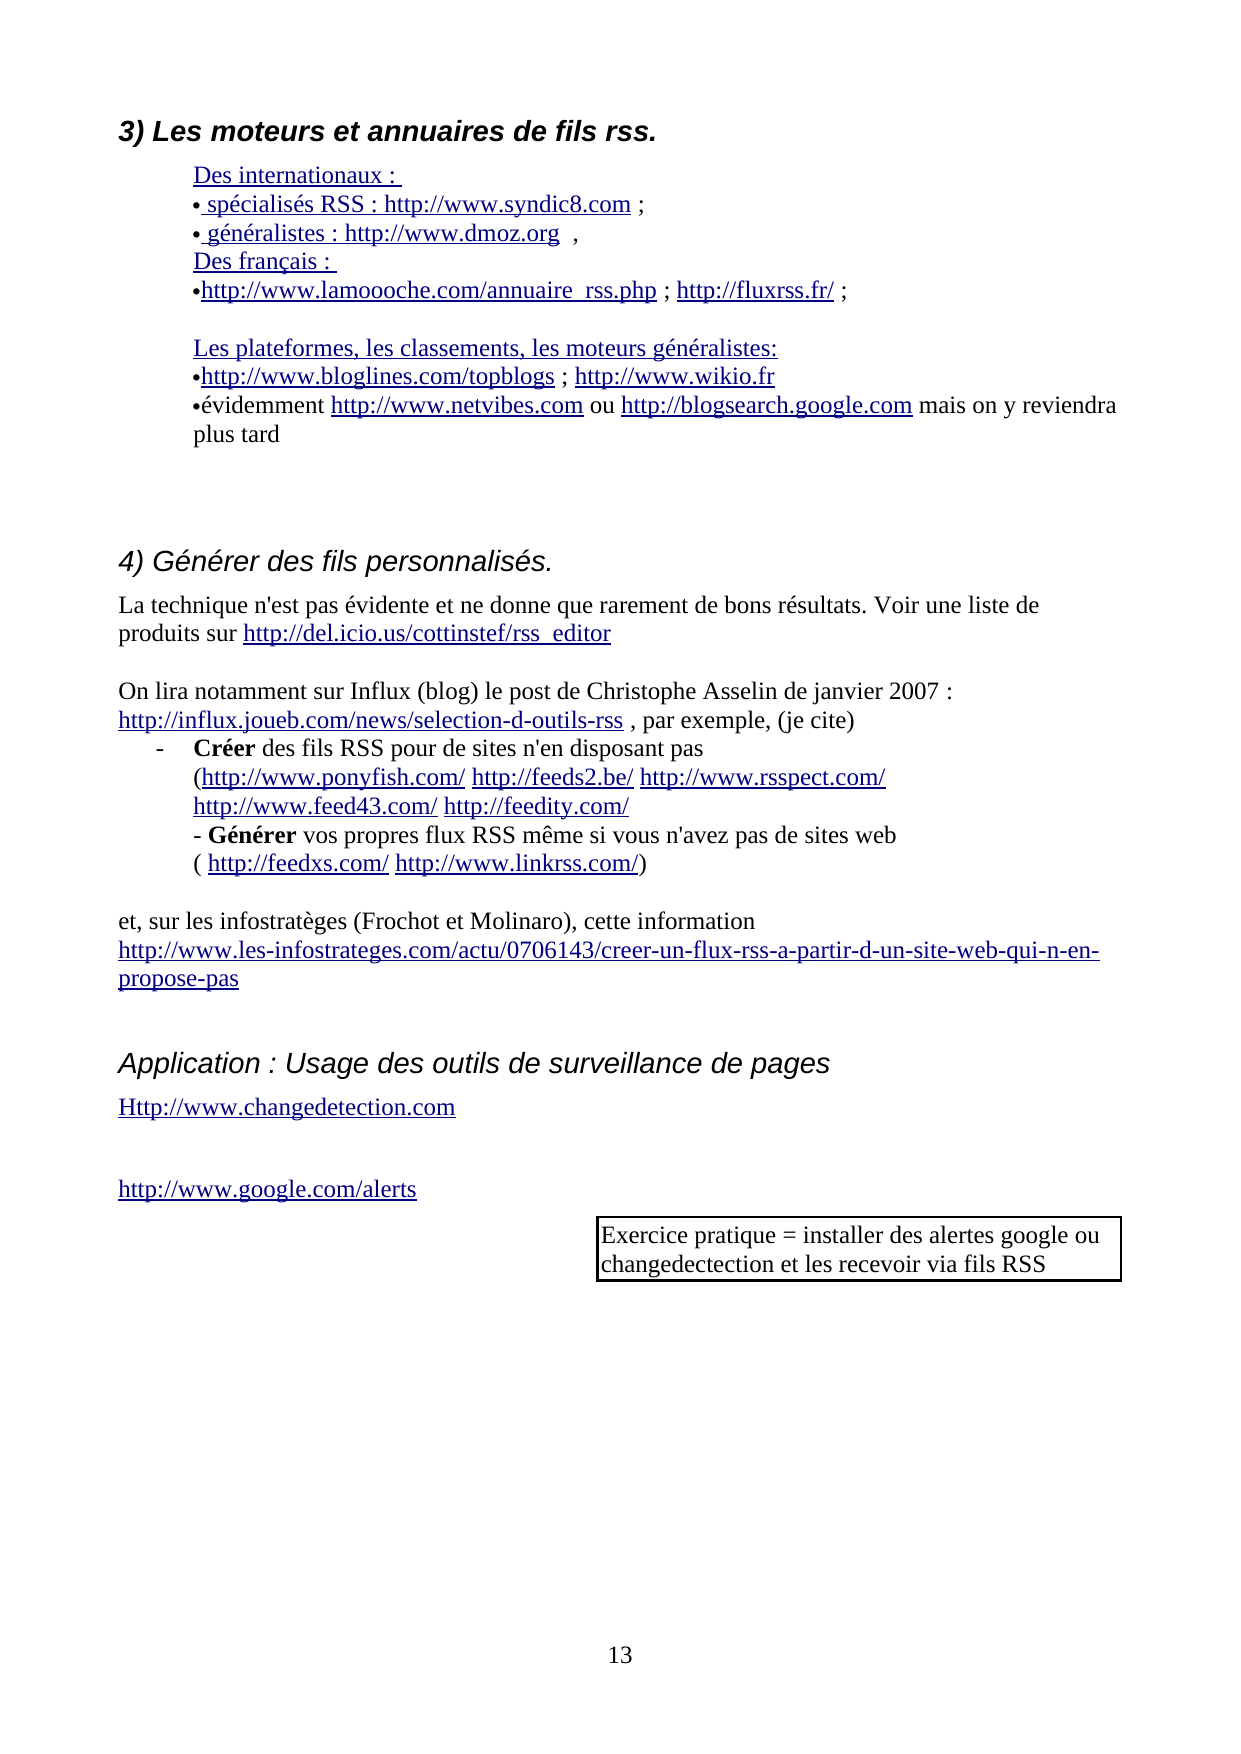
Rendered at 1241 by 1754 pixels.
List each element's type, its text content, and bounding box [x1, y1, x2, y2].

list généralistes : http://www.dmoz.org , [193, 218, 1122, 246]
list http://www.bloglines.com/topblogs ; http://www.wikio.fr [193, 361, 1122, 390]
list Des français : [193, 246, 1122, 275]
subtitle Application : Usage des outils de surveillance de pages [118, 1046, 1122, 1079]
text On lira notamment sur Influx (blog) le post de Christophe Asselin de janvier 2007 : http://influx.joueb.com/news/selection-d-outils-rss , par exemple, (je cite) [118, 676, 1122, 733]
text Exercice pratique = installer des alertes google ou changedectection et les recevoir via fils RSS [599, 1218, 1120, 1279]
text La technique n'est pas évidente et ne donne que rarement de bons résultats. Voir une liste de produits sur http://del.icio.us/cottinstef/rss_editor [118, 590, 1122, 647]
subtitle 4) Générer des fils personnalisés. [118, 544, 1122, 577]
text et, sur les infostratèges (Frochot et Molinaro), cette information http://www.les-infostrateges.com/actu/0706143/creer-un-flux-rss-a-partir-d-un-site-web-qui-n-en-propose-pas [118, 906, 1122, 992]
list Des internationaux : [193, 160, 1122, 189]
list Les plateformes, les classements, les moteurs généralistes: [193, 333, 1122, 361]
list spécialisés RSS : http://www.syndic8.com ; [193, 189, 1122, 218]
list http://www.lamoooche.com/annuaire_rss.php ; http://fluxrss.fr/ ; [193, 275, 1122, 304]
text Http://www.changedetection.com [118, 1092, 1122, 1121]
subtitle 3) Les moteurs et annuaires de fils rss. [118, 114, 1122, 148]
text http://www.google.com/alerts [118, 1174, 1122, 1203]
list évidemment http://www.netvibes.com ou http://blogsearch.google.com mais on y reviendra plus tard [193, 390, 1122, 448]
list Créer des fils RSS pour de sites n'en disposant pas (http://www.ponyfish.com/ http://feeds2.be/ http://www.rsspect.com/ http://www.feed43.com/ http://feedity.com/ - Générer vos propres flux RSS même si vous n'avez pas de sites web ( http://feedxs.com/ http://www.linkrss.com/) [156, 733, 1122, 877]
